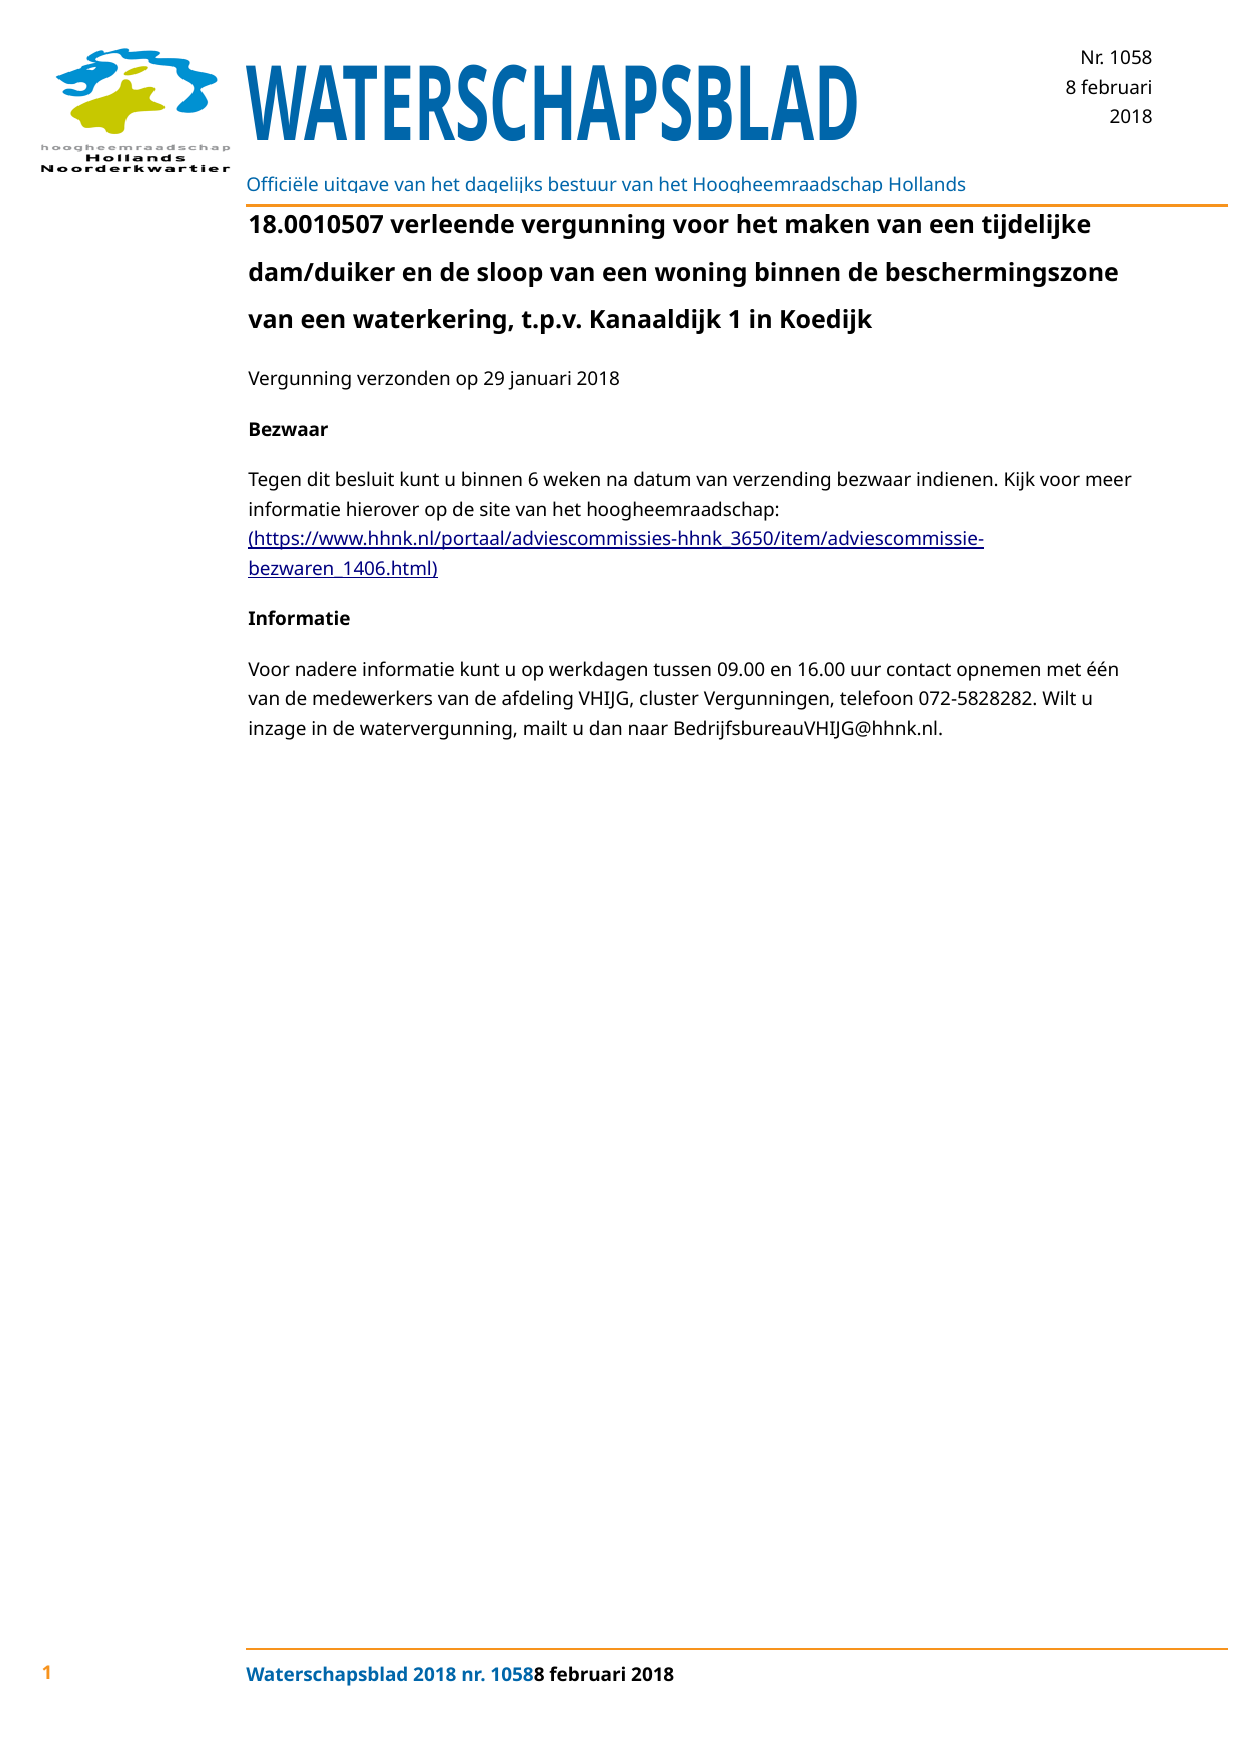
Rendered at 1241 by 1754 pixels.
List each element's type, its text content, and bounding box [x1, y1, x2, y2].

picture [41, 47, 231, 172]
text Informatie [248, 606, 1152, 631]
text 18.0010507 verleende vergunning voor het maken van een tijdelijke dam/duiker en de sloop van een woning binnen de beschermingszone van een waterkering, t.p.v. Kanaaldijk 1 in Koedijk [248, 207, 1152, 336]
text Vergunning verzonden op 29 januari 2018 [248, 366, 1152, 391]
text Bezwaar [248, 416, 1152, 442]
text Voor nadere informatie kunt u op werkdagen tussen 09.00 en 16.00 uur contact opnemen met één van de medewerkers van de afdeling VHIJG, cluster Vergunningen, telefoon 072-5828282. Wilt u inzage in de watervergunning, mailt u dan naar BedrijfsbureauVHIJG@hhnk.nl. [248, 656, 1152, 741]
text Tegen dit besluit kunt u binnen 6 weken na datum van verzending bezwaar indienen. Kijk voor meer informatie hierover op de site van het hoogheemraadschap: (https://www.hhnk.nl/portaal/adviescommissies-hhnk_3650/item/adviescommissie-bezwaren_1406.html) [248, 466, 1152, 581]
